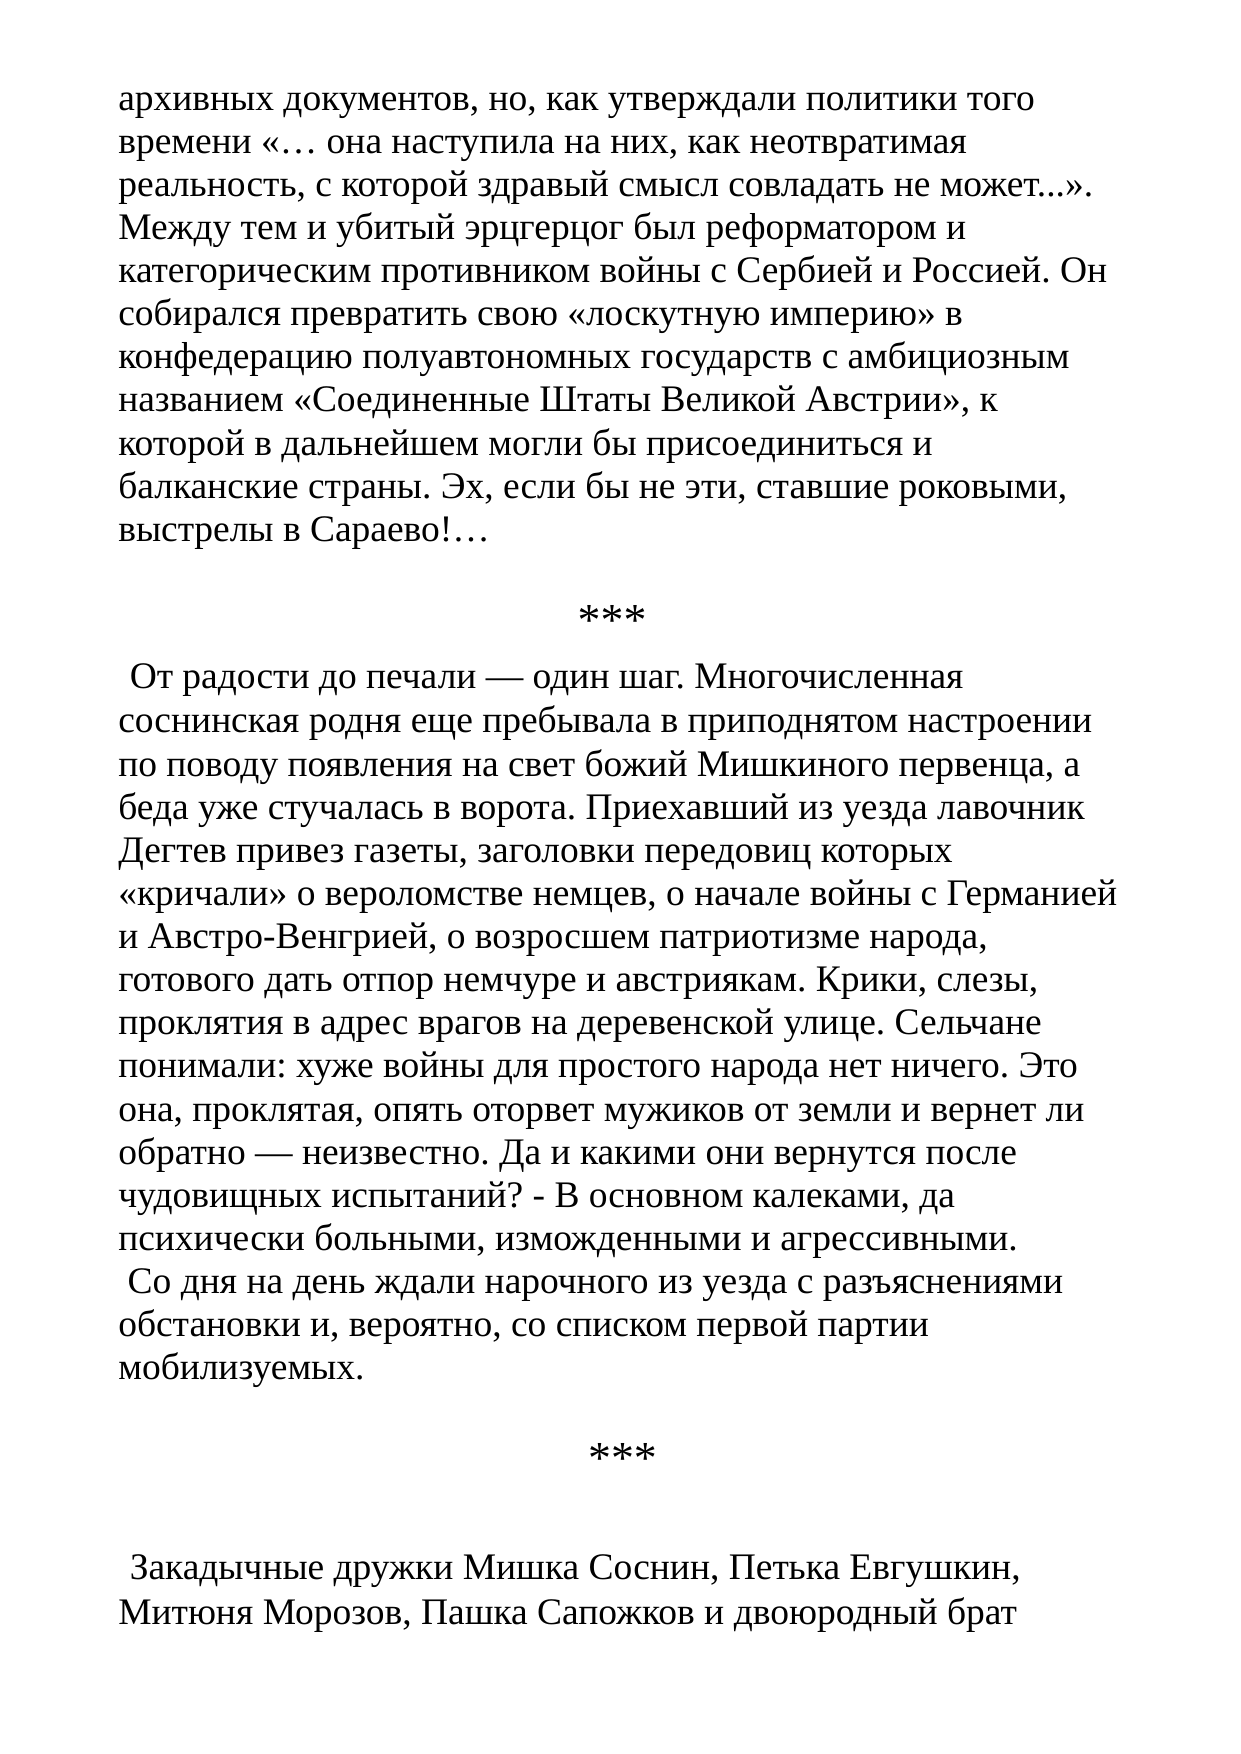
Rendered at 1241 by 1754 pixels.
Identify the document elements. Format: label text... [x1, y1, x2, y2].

text *** [118, 592, 1122, 645]
text *** [118, 1431, 1122, 1484]
text От радости до печали — один шаг. Многочисленная соснинская родня еще пребывала в приподнятом настроении по поводу появления на свет божий Мишкиного первенца, а беда уже стучалась в ворота. Приехавший из уезда лавочник Дегтев привез газеты, заголовки передовиц которых «кричали» о вероломстве немцев, о начале войны с Германией и Австро-Венгрией, о возросшем патриотизме народа, готового дать отпор немчуре и австриякам. Крики, слезы, проклятия в адрес врагов на деревенской улице. Сельчане понимали: хуже войны для простого народа нет ничего. Это она, проклятая, опять оторвет мужиков от земли и вернет ли обратно — неизвестно. Да и какими они вернутся после чудовищных испытаний? - В основном калеками, да психически больными, изможденными и агрессивными. [118, 645, 1122, 1258]
text Закадычные дружки Мишка Соснин, Петька Евгушкин, Митюня Морозов, Пашка Сапожков и двоюродный брат [118, 1536, 1122, 1632]
text Со дня на день ждали нарочного из уезда с разъяснениями обстановки и, вероятно, со списком первой партии мобилизуемых. [118, 1258, 1122, 1388]
text архивных документов, но, как утверждали политики того времени «… она наступила на них, как неотвратимая реальность, с которой здравый смысл совладать не может...». Между тем и убитый эрцгерцог был реформатором и категорическим противником войны с Сербией и Россией. Он собирался превратить свою «лоскутную империю» в конфедерацию полуавтономных государств с амбициозным названием «Соединенные Штаты Великой Австрии», к которой в дальнейшем могли бы присоединиться и балканские страны. Эх, если бы не эти, ставшие роковыми, выстрелы в Сараево!… [118, 75, 1122, 549]
